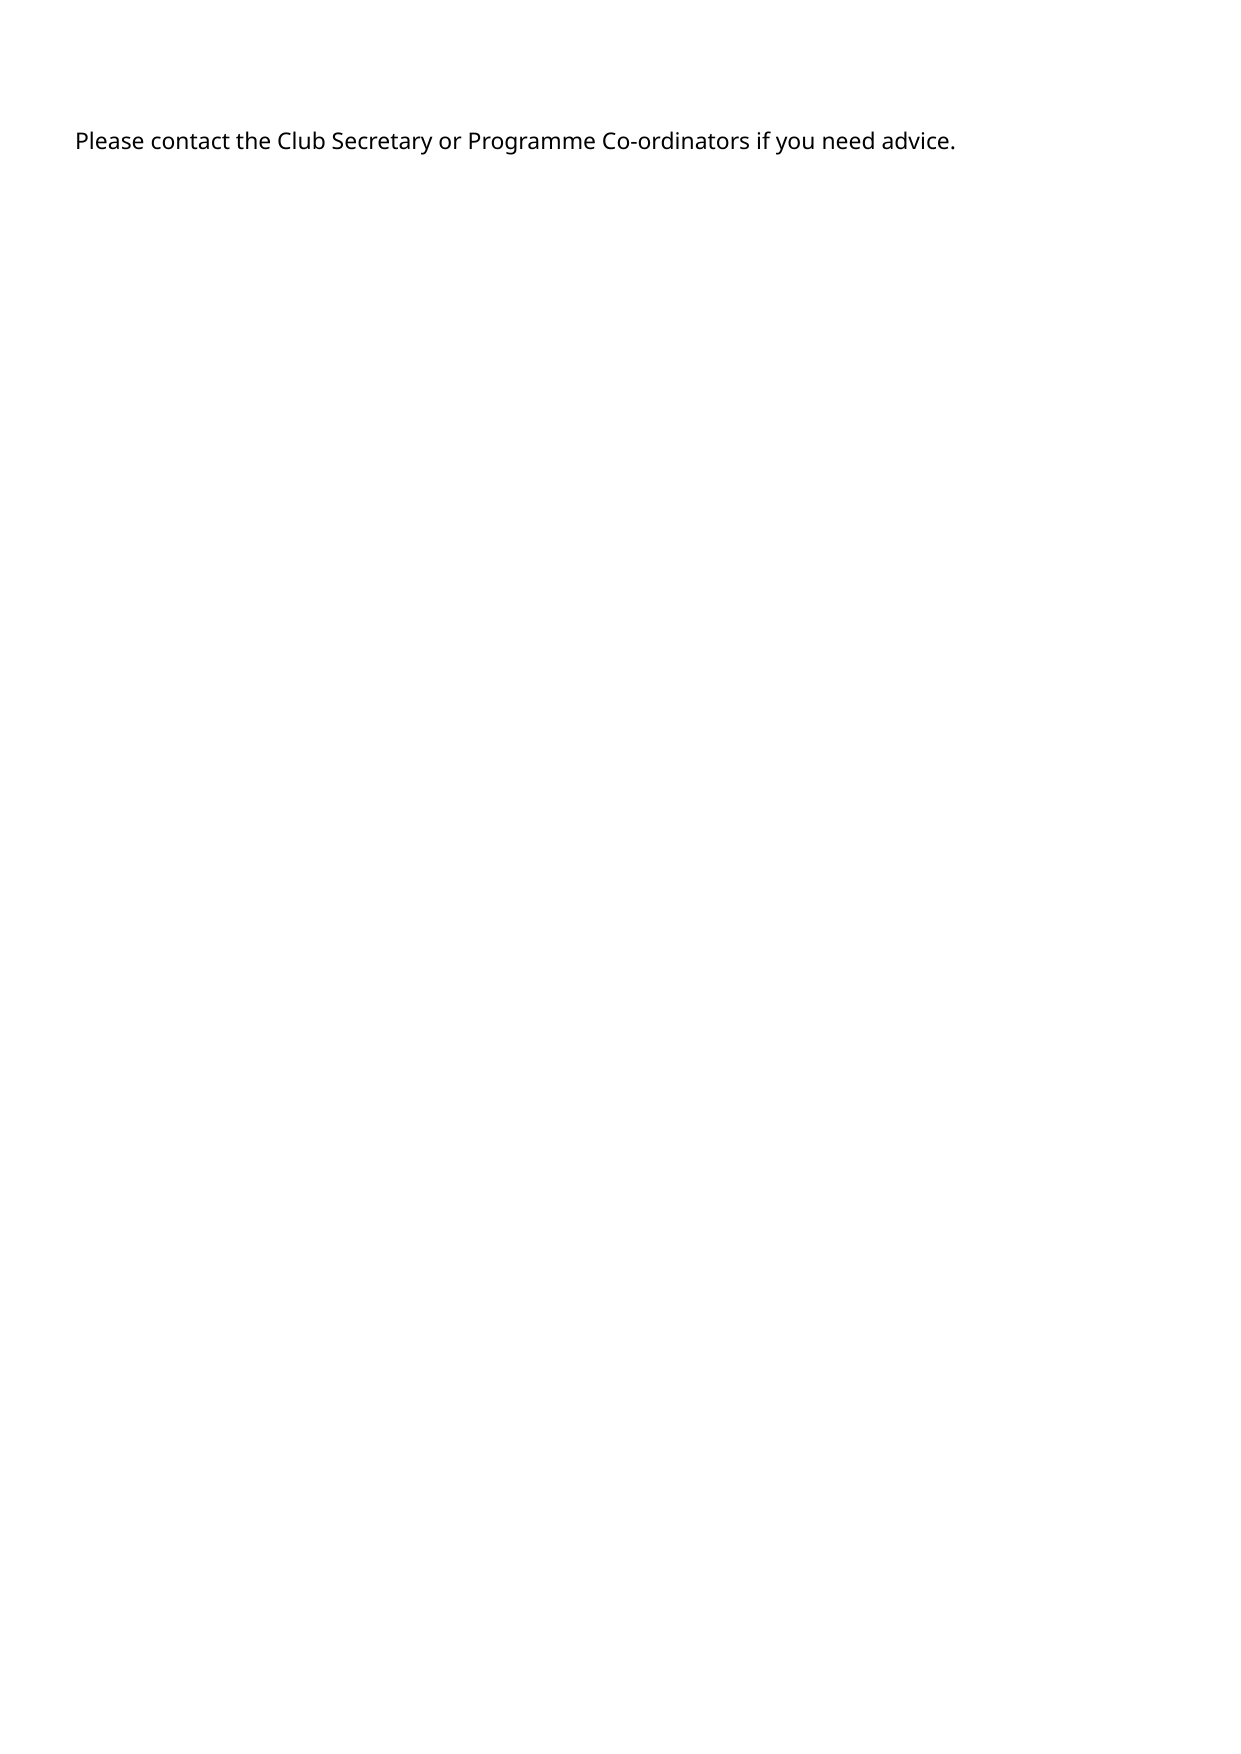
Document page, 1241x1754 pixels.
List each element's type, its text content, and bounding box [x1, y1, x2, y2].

text Please contact the Club Secretary or Programme Co-ordinators if you need advice. [75, 125, 1165, 156]
